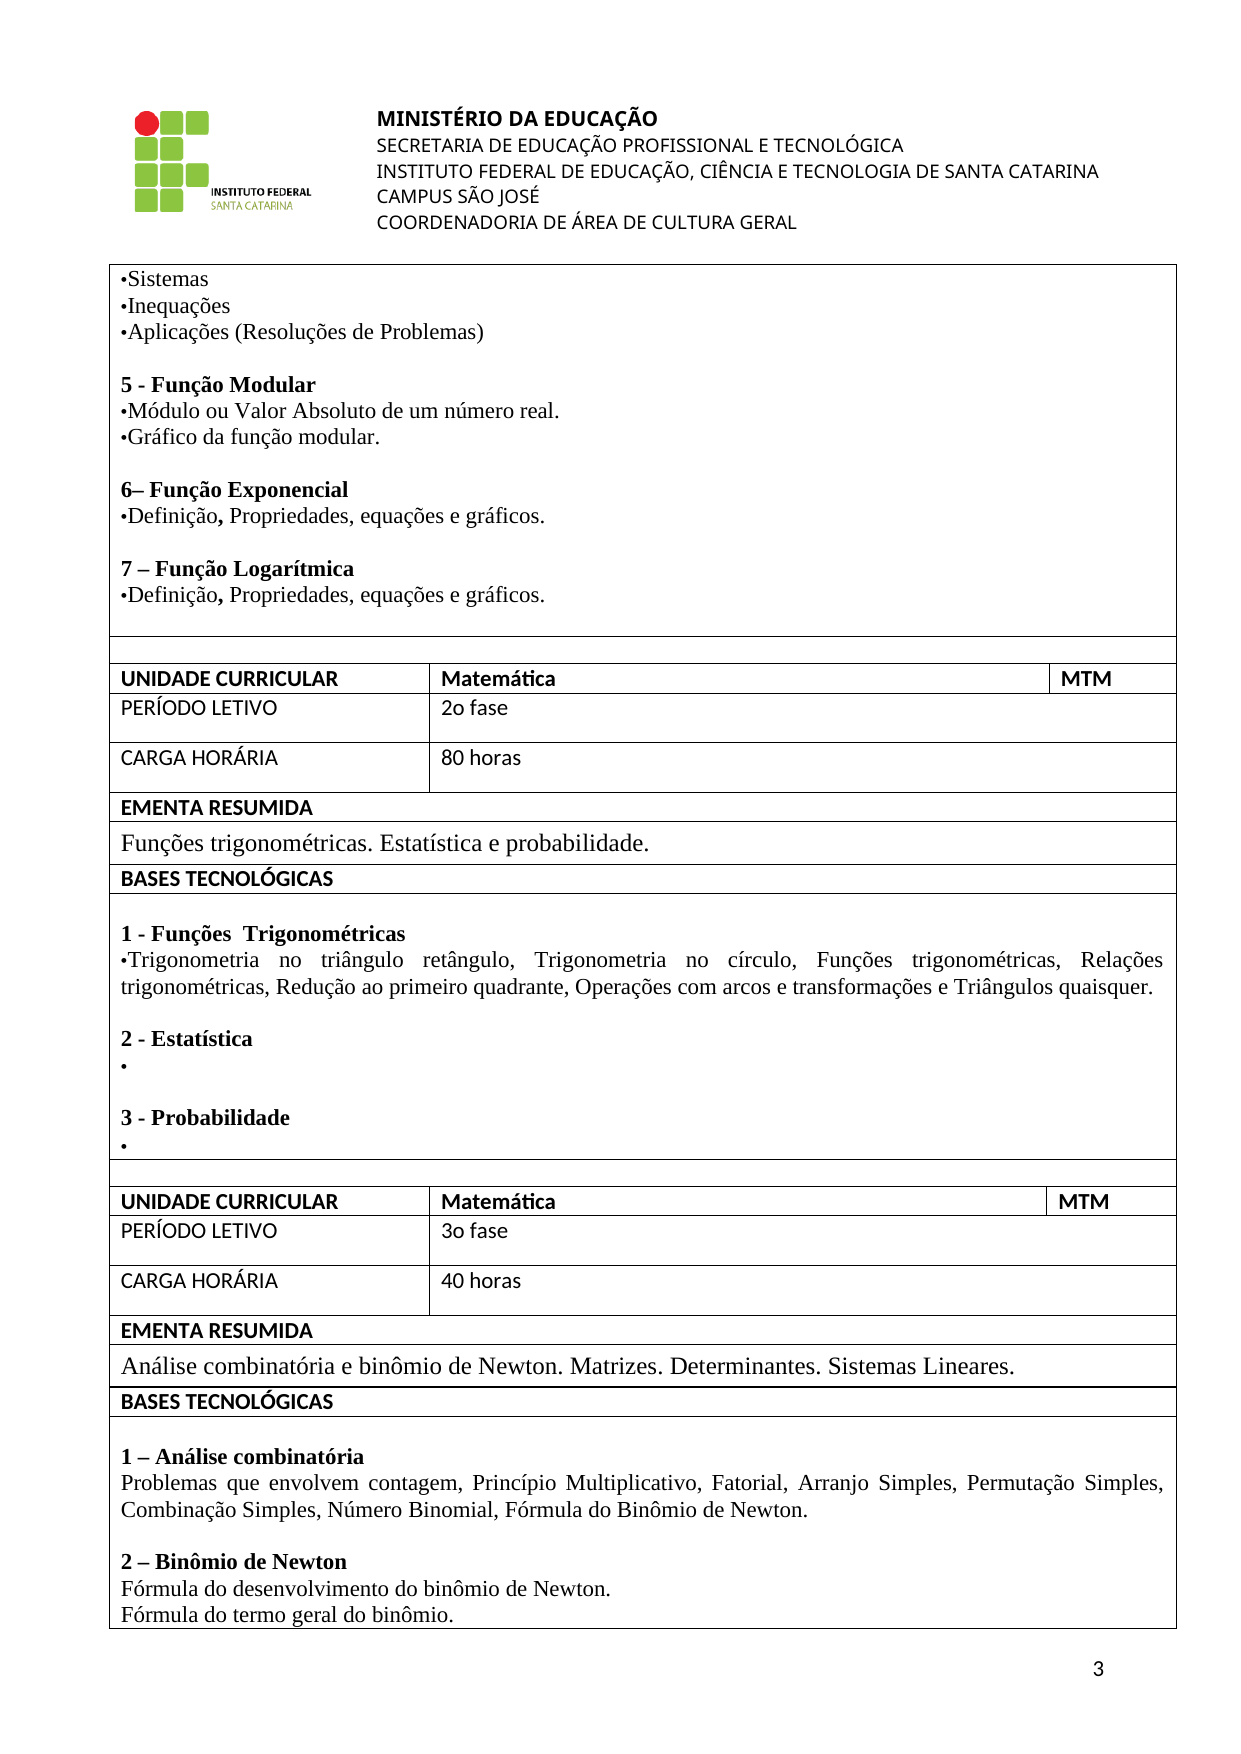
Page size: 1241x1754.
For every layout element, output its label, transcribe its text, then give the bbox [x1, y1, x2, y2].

table_cell MTM [1050, 664, 1176, 692]
table_cell PERÍODO LETIVO [110, 1216, 429, 1265]
table_cell PERÍODO LETIVO [110, 694, 429, 742]
table_cell [110, 1160, 1176, 1186]
table_cell CARGA HORÁRIA [110, 1266, 429, 1315]
table_cell 1 - Os conjuntos Numéricos Aspectos Históricos da construção dos Números Intervalos reais 2 - Funções Pré-requisitos para o estudo de funções (Produto Cartesiano, Relação binária, Diagrama de Venn, Gráfico Cartesiano, Domínio, Imagem e Raiz ou Zero de uma Função) 3 - Função Polinomial do Primeiro Grau Características importantes (Zero da Função, Coeficiente Angular e Linear e Função Crescente ou Decrescente) Gráfico Estudo dos Sinais Sistemas Inequações Casos Particulares (Afim, Constante, Linear) Aplicações (Resoluções de Problemas) 4 - Função Polinomial do Segundo Grau Características importantes (Zero da Função, Vértice, Concavidade e Função Crescente ou Decrescente) Gráfico Estudo dos Sinais Sistemas Inequações Aplicações (Resoluções de Problemas) 5 - Função Modular Módulo ou Valor Absoluto de um número real. Gráfico da função modular. 6– Função Exponencial Definição, Propriedades, equações e gráficos. 7 – Função Logarítmica Definição, Propriedades, equações e gráficos. [110, 265, 1176, 636]
table_cell Análise combinatória e binômio de Newton. Matrizes. Determinantes. Sistemas Lineares. [110, 1345, 1176, 1386]
table_cell BASES TECNOLÓGICAS [110, 1388, 1176, 1416]
table_cell UNIDADE CURRICULAR [110, 1187, 429, 1215]
table_cell CARGA HORÁRIA [110, 743, 429, 792]
table_cell 3o fase [430, 1216, 1176, 1265]
table_cell 80 horas [430, 743, 1176, 792]
picture [134, 111, 312, 212]
table_cell EMENTA RESUMIDA [110, 1316, 1176, 1344]
table_cell Funções trigonométricas. Estatística e probabilidade. [110, 822, 1176, 863]
table_cell 1 – Análise combinatória Problemas que envolvem contagem, Princípio Multiplicativo, Fatorial, Arranjo Simples, Permutação Simples, Combinação Simples, Número Binomial, Fórmula do Binômio de Newton. 2 – Binômio de Newton Fórmula do desenvolvimento do binômio de Newton. Fórmula do termo geral do binômio. [110, 1417, 1176, 1627]
table_cell 2o fase [430, 694, 1176, 742]
table_cell 1 - Funções Trigonométricas Trigonometria no triângulo retângulo, Trigonometria no círculo, Funções trigonométricas, Relações trigonométricas, Redução ao primeiro quadrante, Operações com arcos e transformações e Triângulos quaisquer. 2 - Estatística 3 - Probabilidade [110, 894, 1176, 1159]
table_cell Matemática [430, 664, 1049, 692]
table_cell UNIDADE CURRICULAR [110, 664, 429, 692]
table_cell EMENTA RESUMIDA [110, 793, 1176, 821]
table_cell 40 horas [430, 1266, 1176, 1315]
table_cell [110, 637, 1176, 663]
table_cell BASES TECNOLÓGICAS [110, 865, 1176, 893]
table_cell MTM [1047, 1187, 1176, 1215]
table_cell Matemática [430, 1187, 1046, 1215]
